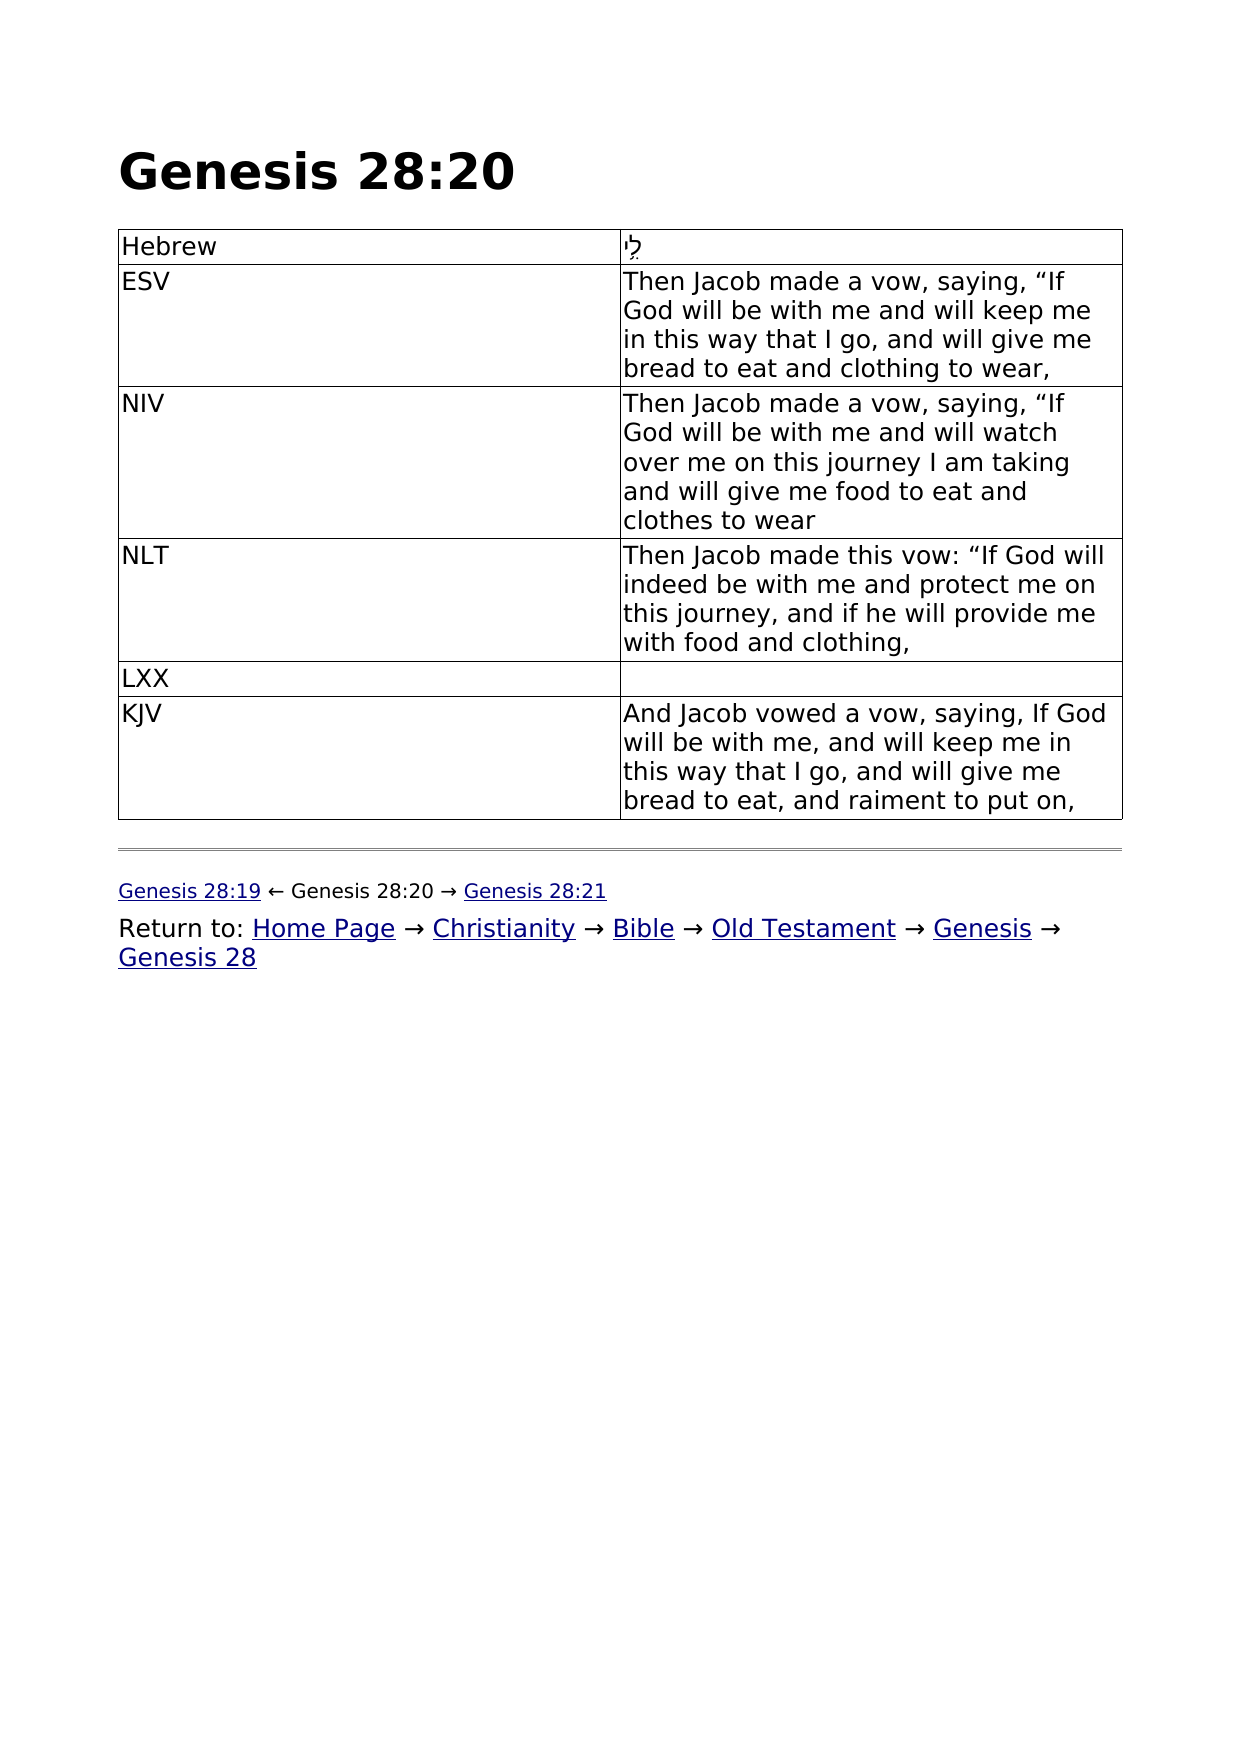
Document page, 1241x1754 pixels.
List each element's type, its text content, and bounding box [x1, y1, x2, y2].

table_cell ESV [119, 265, 620, 386]
table_header Hebrew [119, 230, 620, 264]
table_cell Then Jacob made a vow, saying, “If God will be with me and will watch over me on this journey I am taking and will give me food to eat and clothes to wear [621, 387, 1122, 538]
text Genesis 28:19 ← Genesis 28:20 → Genesis 28:21 [118, 880, 1122, 914]
table_cell And Jacob vowed a vow, saying, If God will be with me, and will keep me in this way that I go, and will give me bread to eat, and raiment to put on, [621, 697, 1122, 818]
table_cell Then Jacob made a vow, saying, “If God will be with me and will keep me in this way that I go, and will give me bread to eat and clothing to wear, [621, 265, 1122, 386]
table_cell NLT [119, 539, 620, 661]
table_cell KJV [119, 697, 620, 818]
table_cell NIV [119, 387, 620, 538]
table_cell [621, 662, 1122, 696]
subtitle Genesis 28:20 [118, 143, 1122, 201]
table_header לִ֥י [621, 230, 1122, 264]
text Return to: Home Page → Christianity → Bible → Old Testament → Genesis → Genesis 28 [118, 914, 1122, 972]
table_cell Then Jacob made this vow: “If God will indeed be with me and protect me on this journey, and if he will provide me with food and clothing, [621, 539, 1122, 661]
table_cell LXX [119, 662, 620, 696]
